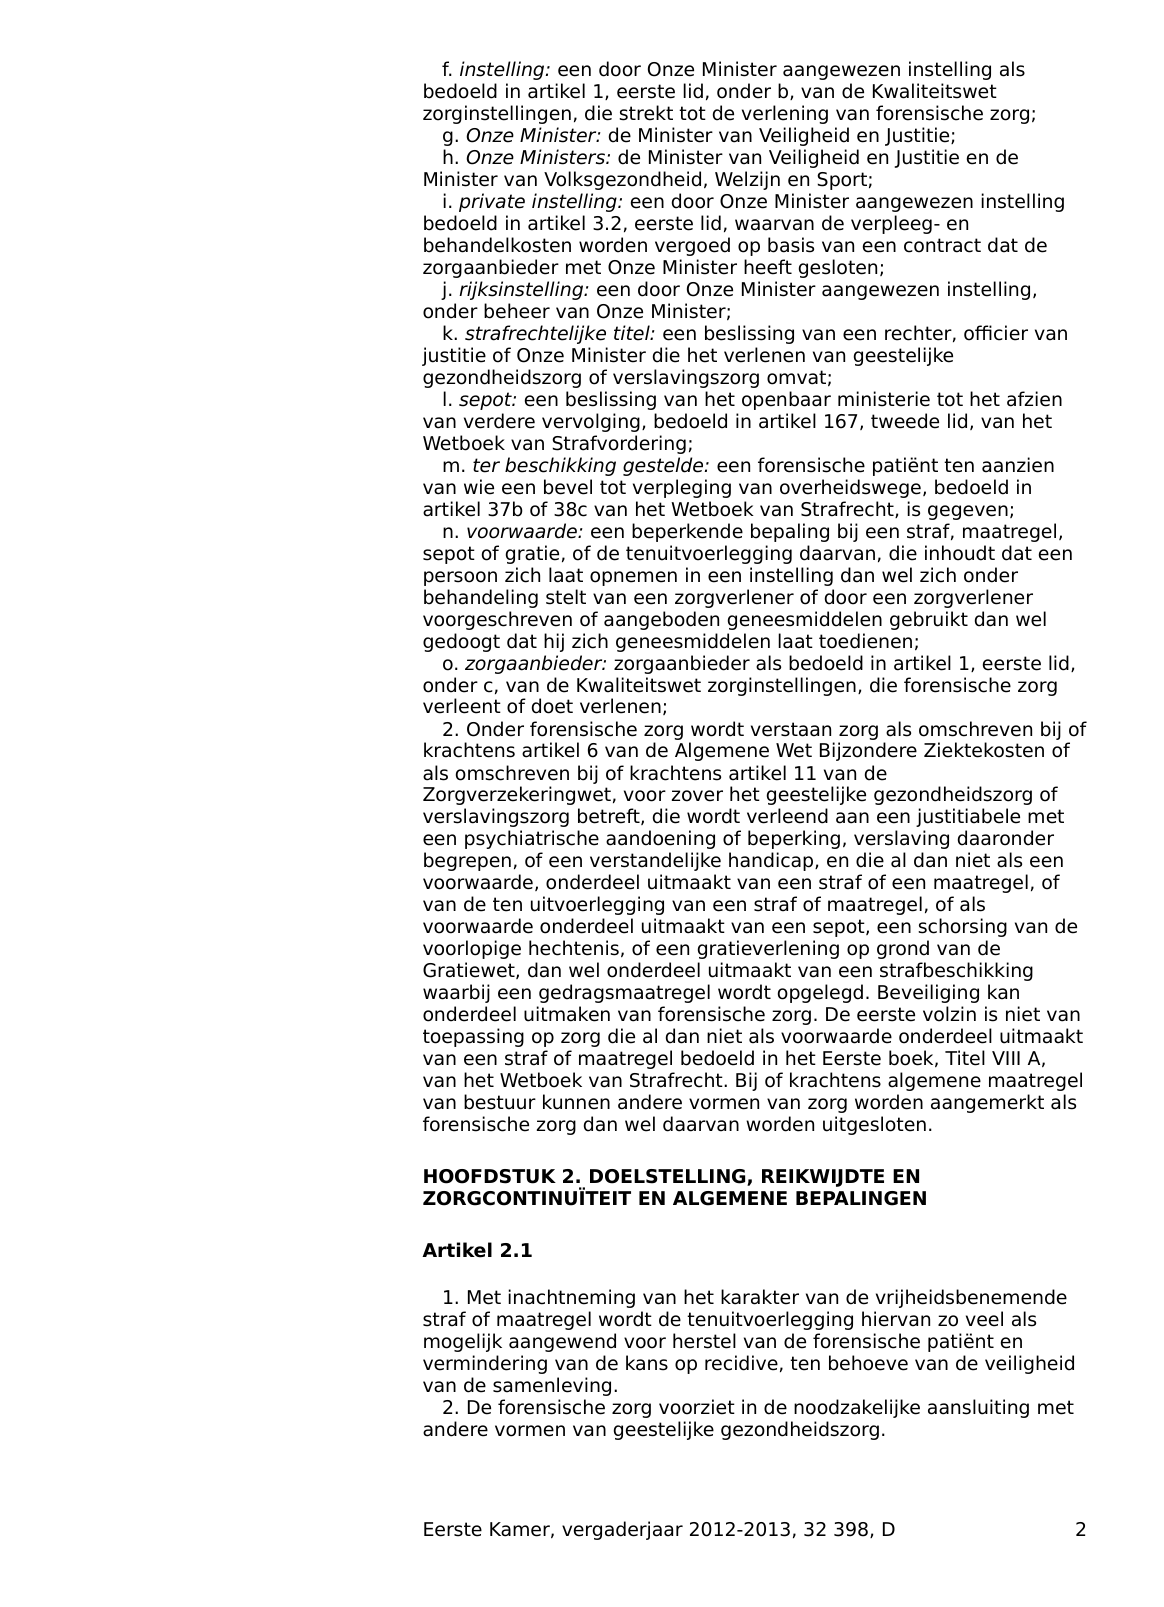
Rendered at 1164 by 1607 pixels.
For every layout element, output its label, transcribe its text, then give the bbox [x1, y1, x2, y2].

text f. instelling: een door Onze Minister aangewezen instelling als bedoeld in artikel 1, eerste lid, onder b, van de Kwaliteitswet zorginstellingen, die strekt tot de verlening van forensische zorg; [422, 59, 1087, 125]
text j. rijksinstelling: een door Onze Minister aangewezen instelling, onder beheer van Onze Minister; [422, 279, 1087, 323]
text o. zorgaanbieder: zorgaanbieder als bedoeld in artikel 1, eerste lid, onder c, van de Kwaliteitswet zorginstellingen, die forensische zorg verleent of doet verlenen; [422, 652, 1087, 718]
text 2. Onder forensische zorg wordt verstaan zorg als omschreven bij of krachtens artikel 6 van de Algemene Wet Bijzondere Ziektekosten of als omschreven bij of krachtens artikel 11 van de Zorgverzekeringwet, voor zover het geestelijke gezondheidszorg of verslavingszorg betreft, die wordt verleend aan een justitiabele met een psychiatrische aandoening of beperking, verslaving daaronder begrepen, of een verstandelijke handicap, en die al dan niet als een voorwaarde, onderdeel uitmaakt van een straf of een maatregel, of van de ten uitvoerlegging van een straf of maatregel, of als voorwaarde onderdeel uitmaakt van een sepot, een schorsing van de voorlopige hechtenis, of een gratieverlening op grond van de Gratiewet, dan wel onderdeel uitmaakt van een strafbeschikking waarbij een gedragsmaatregel wordt opgelegd. Beveiliging kan onderdeel uitmaken van forensische zorg. De eerste volzin is niet van toepassing op zorg die al dan niet als voorwaarde onderdeel uitmaakt van een straf of maatregel bedoeld in het Eerste boek, Titel VIII A, van het Wetboek van Strafrecht. Bij of krachtens algemene maatregel van bestuur kunnen andere vormen van zorg worden aangemerkt als forensische zorg dan wel daarvan worden uitgesloten. [422, 718, 1087, 1136]
text 2. De forensische zorg voorziet in de noodzakelijke aansluiting met andere vormen van geestelijke gezondheidszorg. [422, 1397, 1087, 1441]
text 1. Met inachtneming van het karakter van de vrijheidsbenemende straf of maatregel wordt de tenuitvoerlegging hiervan zo veel als mogelijk aangewend voor herstel van de forensische patiënt en vermindering van de kans op recidive, ten behoeve van de veiligheid van de samenleving. [422, 1287, 1087, 1397]
text k. strafrechtelijke titel: een beslissing van een rechter, officier van justitie of Onze Minister die het verlenen van geestelijke gezondheidszorg of verslavingszorg omvat; [422, 323, 1087, 389]
text h. Onze Ministers: de Minister van Veiligheid en Justitie en de Minister van Volksgezondheid, Welzijn en Sport; [422, 147, 1087, 191]
text i. private instelling: een door Onze Minister aangewezen instelling bedoeld in artikel 3.2, eerste lid, waarvan de verpleeg- en behandelkosten worden vergoed op basis van een contract dat de zorgaanbieder met Onze Minister heeft gesloten; [422, 191, 1087, 279]
text n. voorwaarde: een beperkende bepaling bij een straf, maatregel, sepot of gratie, of de tenuitvoerlegging daarvan, die inhoudt dat een persoon zich laat opnemen in een instelling dan wel zich onder behandeling stelt van een zorgverlener of door een zorgverlener voorgeschreven of aangeboden geneesmiddelen gebruikt dan wel gedoogt dat hij zich geneesmiddelen laat toedienen; [422, 521, 1087, 652]
subtitle HOOFDSTUK 2. DOELSTELLING, REIKWIJDTE EN ZORGCONTINUÏTEIT EN ALGEMENE BEPALINGEN [422, 1166, 1087, 1210]
subtitle Artikel 2.1 [422, 1240, 1087, 1262]
text g. Onze Minister: de Minister van Veiligheid en Justitie; [422, 125, 1087, 147]
text l. sepot: een beslissing van het openbaar ministerie tot het afzien van verdere vervolging, bedoeld in artikel 167, tweede lid, van het Wetboek van Strafvordering; [422, 389, 1087, 455]
text m. ter beschikking gestelde: een forensische patiënt ten aanzien van wie een bevel tot verpleging van overheidswege, bedoeld in artikel 37b of 38c van het Wetboek van Strafrecht, is gegeven; [422, 455, 1087, 521]
